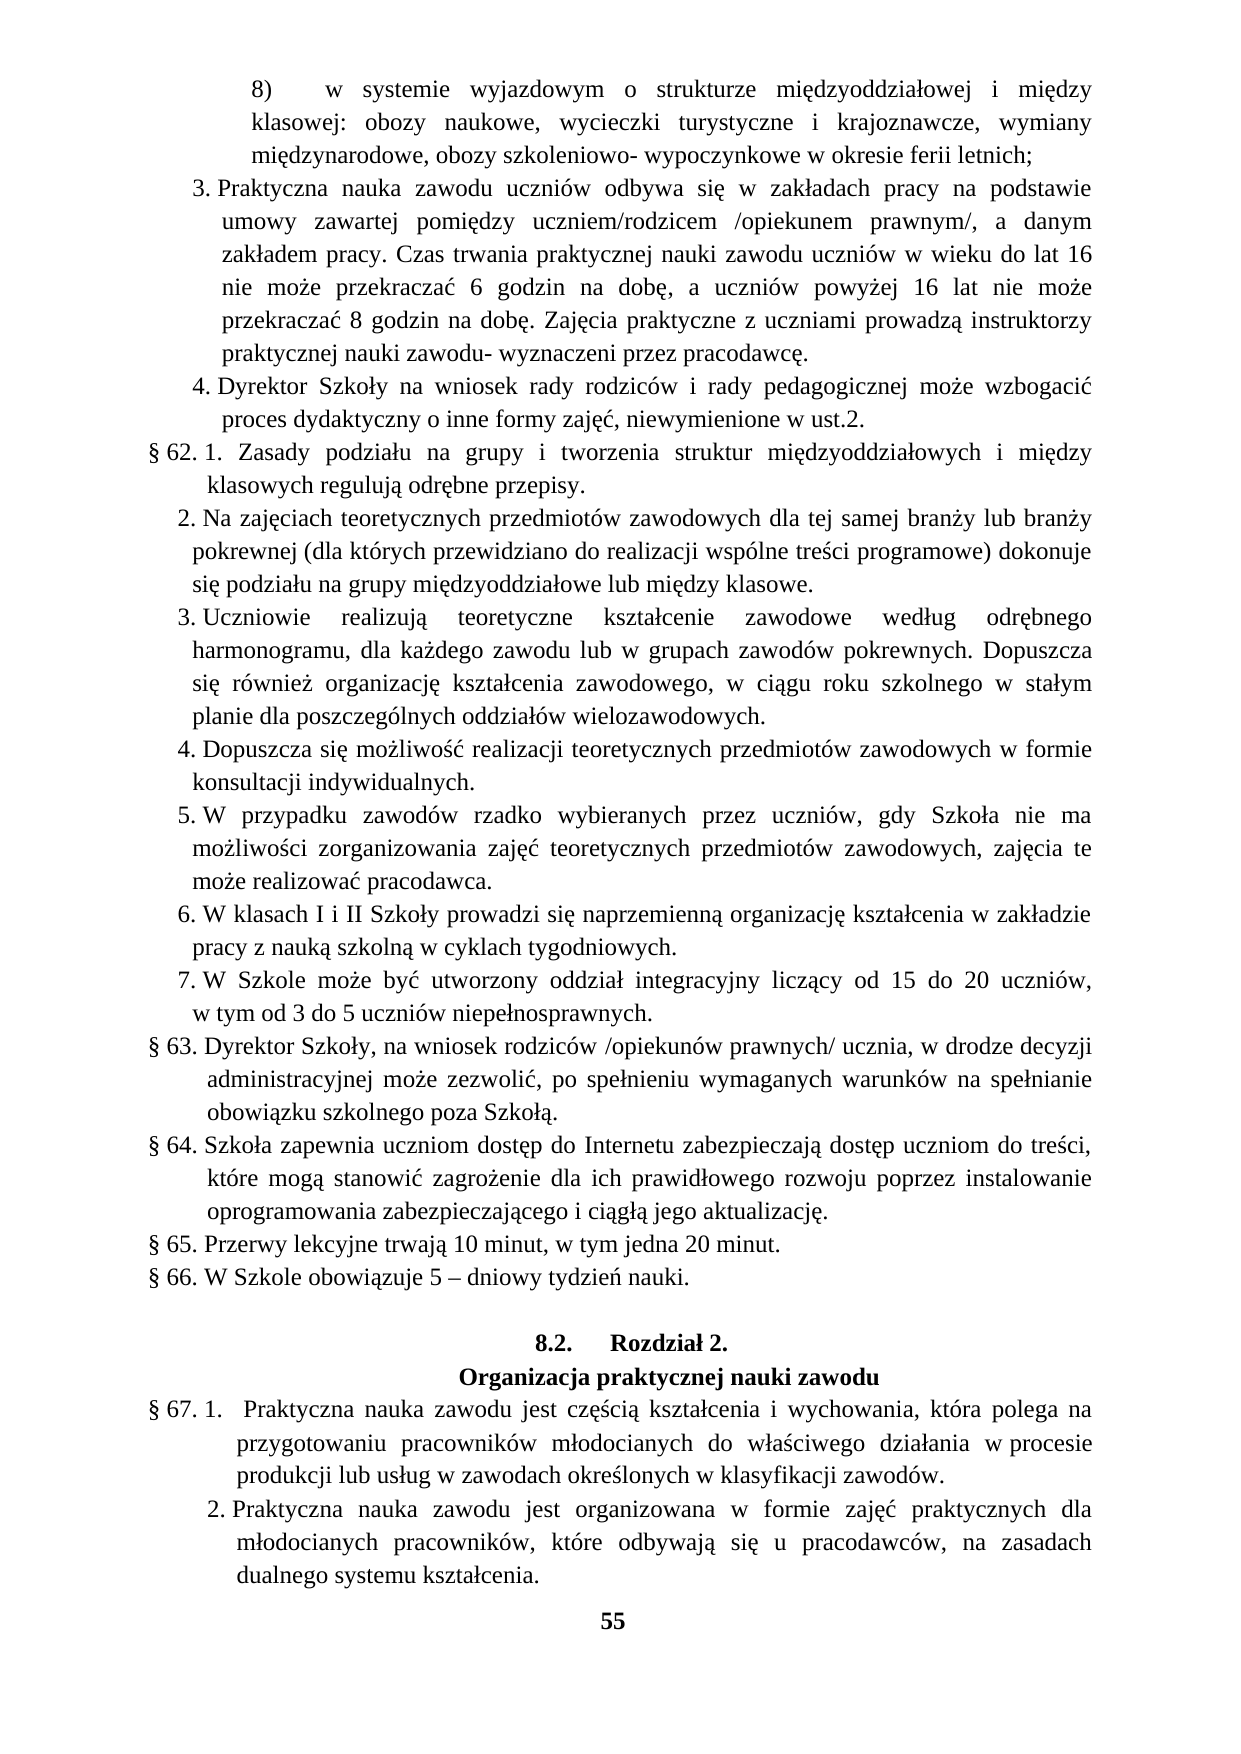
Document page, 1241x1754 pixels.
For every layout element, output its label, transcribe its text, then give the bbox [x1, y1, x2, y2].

list Praktyczna nauka zawodu uczniów odbywa się w zakładach pracy na podstawie umowy zawartej pomiędzy uczniem/rodzicem /opiekunem prawnym/, a danym zakładem pracy. Czas trwania praktycznej nauki zawodu uczniów w wieku do lat 16 nie może przekraczać 6 godzin na dobę, a uczniów powyżej 16 lat nie może przekraczać 8 godzin na dobę. Zajęcia praktyczne z uczniami prowadzą instruktorzy praktycznej nauki zawodu- wyznaczeni przez pracodawcę. [192, 173, 1093, 367]
list W Szkole może być utworzony oddział integracyjny liczący od 15 do 20 uczniów, w tym od 3 do 5 uczniów niepełnosprawnych. [177, 965, 1093, 1027]
list Przerwy lekcyjne trwają 10 minut, w tym jedna 20 minut. [148, 1229, 1093, 1258]
list Dyrektor Szkoły na wniosek rady rodziców i rady pedagogicznej może wzbogacić proces dydaktyczny o inne formy zajęć, niewymienione w ust.2. [192, 371, 1093, 433]
list Praktyczna nauka zawodu jest organizowana w formie zajęć praktycznych dla młodocianych pracowników, które odbywają się u pracodawców, na zasadach dualnego systemu kształcenia. [207, 1494, 1093, 1588]
list Uczniowie realizują teoretyczne kształcenie zawodowe według odrębnego harmonogramu, dla każdego zawodu lub w grupach zawodów pokrewnych. Dopuszcza się również organizację kształcenia zawodowego, w ciągu roku szkolnego w stałym planie dla poszczególnych oddziałów wielozawodowych. [177, 602, 1093, 730]
list w systemie wyjazdowym o strukturze międzyoddziałowej i między klasowej: obozy naukowe, wycieczki turystyczne i krajoznawcze, wymiany międzynarodowe, obozy szkoleniowo- wypoczynkowe w okresie ferii letnich; [251, 74, 1093, 168]
subtitle Rozdział 2. Organizacja praktycznej nauki zawodu [170, 1328, 1093, 1390]
list W klasach I i II Szkoły prowadzi się naprzemienną organizację kształcenia w zakładzie pracy z nauką szkolną w cyklach tygodniowych. [177, 899, 1093, 961]
list 1. Zasady podziału na grupy i tworzenia struktur międzyoddziałowych i między klasowych regulują odrębne przepisy. [148, 437, 1093, 499]
list Szkoła zapewnia uczniom dostęp do Internetu zabezpieczają dostęp uczniom do treści, które mogą stanowić zagrożenie dla ich prawidłowego rozwoju poprzez instalowanie oprogramowania zabezpieczającego i ciągłą jego aktualizację. [148, 1130, 1093, 1225]
list Dyrektor Szkoły, na wniosek rodziców /opiekunów prawnych/ ucznia, w drodze decyzji administracyjnej może zezwolić, po spełnieniu wymaganych warunków na spełnianie obowiązku szkolnego poza Szkołą. [148, 1031, 1093, 1126]
list Na zajęciach teoretycznych przedmiotów zawodowych dla tej samej branży lub branży pokrewnej (dla których przewidziano do realizacji wspólne treści programowe) dokonuje się podziału na grupy międzyoddziałowe lub między klasowe. [177, 503, 1093, 598]
list W przypadku zawodów rzadko wybieranych przez uczniów, gdy Szkoła nie ma możliwości zorganizowania zajęć teoretycznych przedmiotów zawodowych, zajęcia te może realizować pracodawca. [177, 800, 1093, 895]
list W Szkole obowiązuje 5 – dniowy tydzień nauki. [148, 1262, 1093, 1291]
list 1. Praktyczna nauka zawodu jest częścią kształcenia i wychowania, która polega na przygotowaniu pracowników młodocianych do właściwego działania w procesie produkcji lub usług w zawodach określonych w klasyfikacji zawodów. [148, 1394, 1093, 1489]
list Dopuszcza się możliwość realizacji teoretycznych przedmiotów zawodowych w formie konsultacji indywidualnych. [177, 734, 1093, 796]
